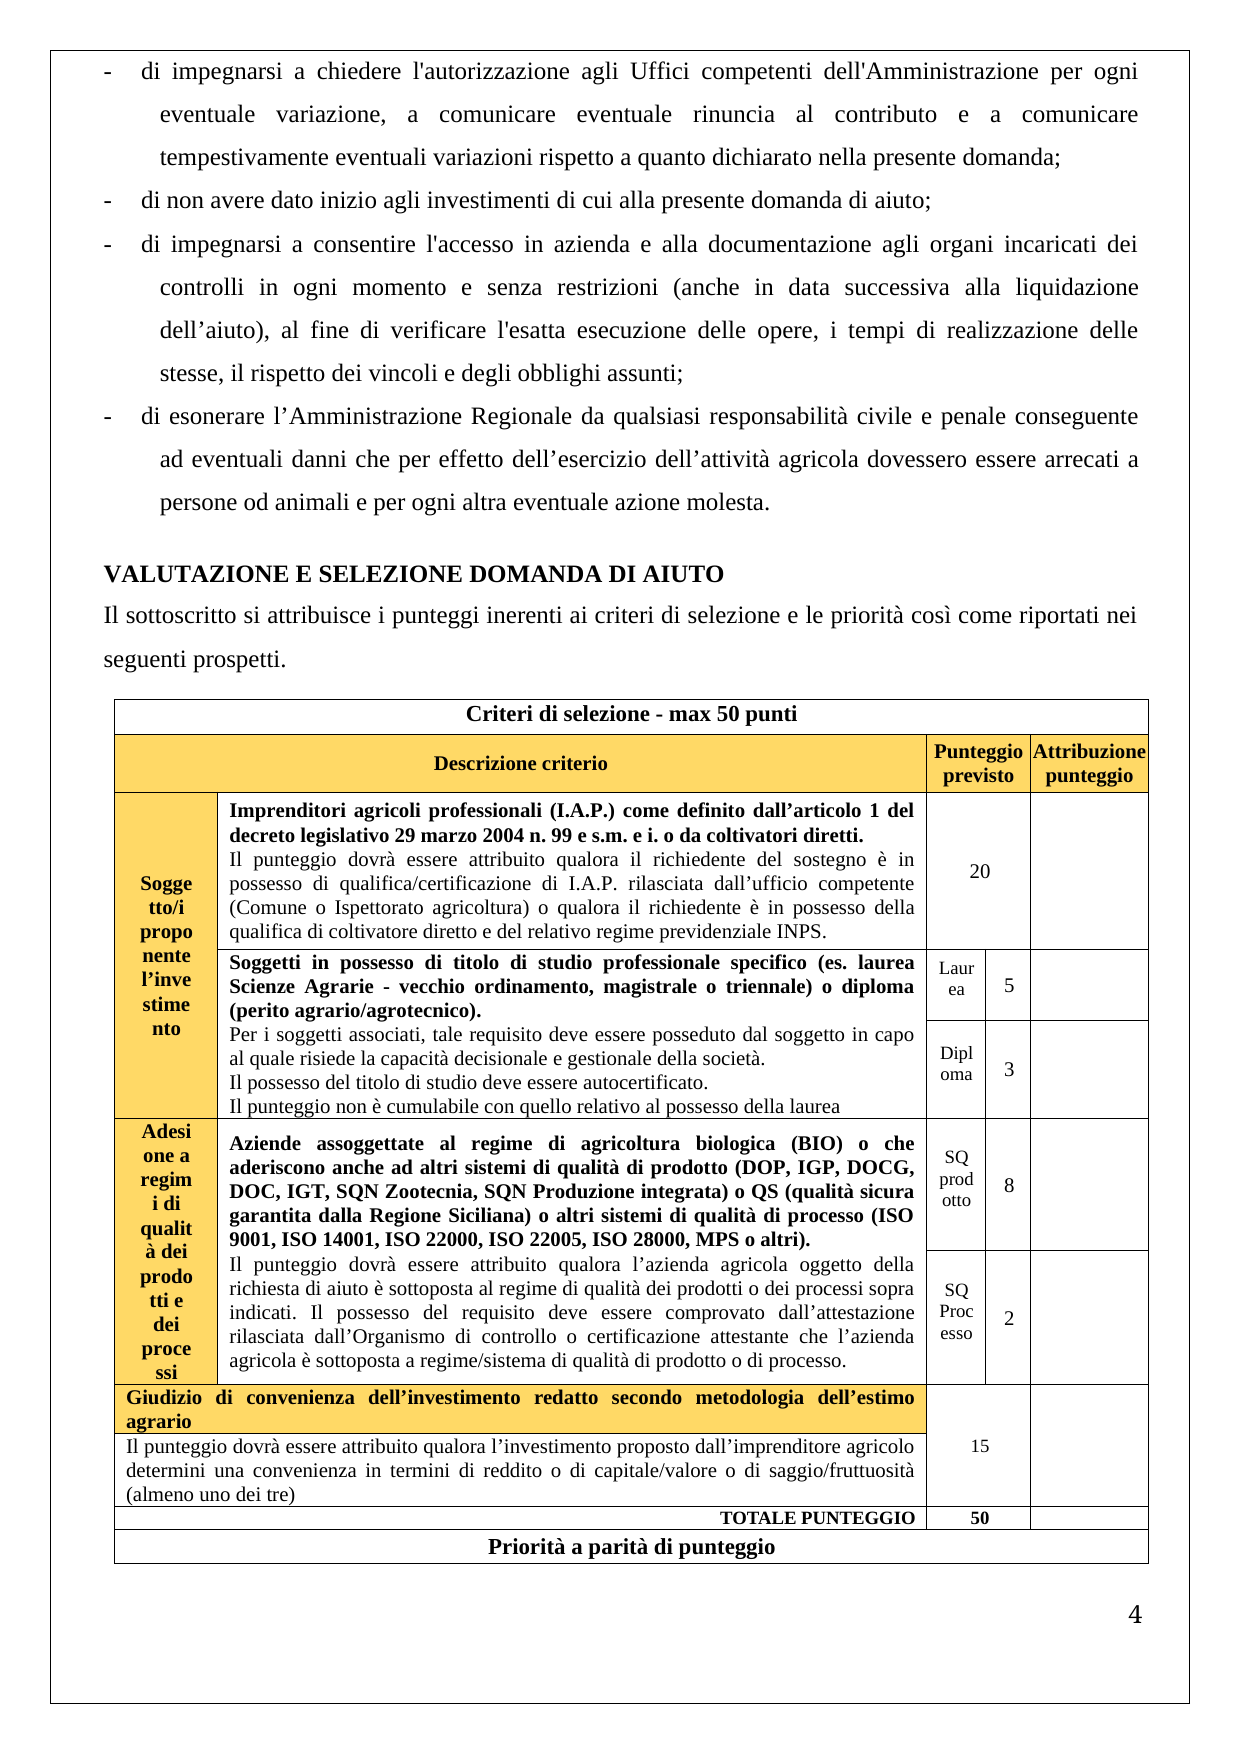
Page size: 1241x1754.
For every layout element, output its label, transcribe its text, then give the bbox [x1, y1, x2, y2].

table_cell SQ prodotto [927, 1119, 985, 1250]
list di esonerare l’Amministrazione Regionale da qualsiasi responsabilità civile e penale conseguente ad eventuali danni che per effetto dell’esercizio dell’attività agricola dovessero essere arrecati a persone od animali e per ogni altra eventuale azione molesta. [103, 401, 1140, 516]
table_cell 20 [927, 793, 1030, 949]
table_cell Soggetti in possesso di titolo di studio professionale specifico (es. laurea Scienze Agrarie - vecchio ordinamento, magistrale o triennale) o diploma (perito agrario/agrotecnico). Per i soggetti associati, tale requisito deve essere posseduto dal soggetto in capo al quale risiede la capacità decisionale e gestionale della società. Il possesso del titolo di studio deve essere autocertificato. Il punteggio non è cumulabile con quello relativo al possesso della laurea [218, 950, 926, 1118]
table_cell Aziende assoggettate al regime di agricoltura biologica (BIO) o che aderiscono anche ad altri sistemi di qualità di prodotto (DOP, IGP, DOCG, DOC, IGT, SQN Zootecnia, SQN Produzione integrata) o QS (qualità sicura garantita dalla Regione Siciliana) o altri sistemi di qualità di processo (ISO 9001, ISO 14001, ISO 22000, ISO 22005, ISO 28000, MPS o altri). Il punteggio dovrà essere attribuito qualora l’azienda agricola oggetto della richiesta di aiuto è sottoposta al regime di qualità dei prodotti o dei processi sopra indicati. Il possesso del requisito deve essere comprovato dall’attestazione rilasciata dall’Organismo di controllo o certificazione attestante che l’azienda agricola è sottoposta a regime/sistema di qualità di prodotto o di processo. [218, 1119, 926, 1384]
table_cell [1031, 1507, 1148, 1529]
table_cell 5 [986, 950, 1030, 1019]
table_cell Descrizione criterio [115, 735, 926, 792]
table_cell Il punteggio dovrà essere attribuito qualora l’investimento proposto dall’imprenditore agricolo determini una convenienza in termini di reddito o di capitale/valore o di saggio/fruttuosità (almeno uno dei tre) [115, 1434, 926, 1506]
table_cell 3 [986, 1021, 1030, 1118]
table_cell [1031, 1021, 1148, 1118]
table_cell 15 [927, 1385, 1030, 1506]
text VALUTAZIONE E SELEZIONE DOMANDa DI aiuto [103, 559, 1140, 588]
table_cell [1031, 793, 1148, 949]
table_header Criteri di selezione - max 50 punti [115, 700, 1148, 734]
text Il sottoscritto si attribuisce i punteggi inerenti ai criteri di selezione e le priorità così come riportati nei seguenti prospetti. [103, 601, 1140, 672]
table_cell 2 [986, 1251, 1030, 1384]
table_cell Laurea [927, 950, 985, 1019]
table_cell Soggetto/i proponente l’investimento [115, 793, 217, 1118]
table_cell [1031, 1119, 1148, 1250]
table_cell Attribuzione punteggio [1031, 735, 1148, 792]
table_cell [1031, 950, 1148, 1019]
table_cell SQ Processo [927, 1251, 985, 1384]
table_cell [1031, 1385, 1148, 1506]
table_cell Giudizio di convenienza dell’investimento redatto secondo metodologia dell’estimo agrario [115, 1385, 926, 1433]
table_cell Punteggio previsto [927, 735, 1030, 792]
table_cell Priorità a parità di punteggio [115, 1530, 1148, 1563]
table_cell 50 [927, 1507, 1030, 1529]
table_cell [1031, 1251, 1148, 1384]
table_cell TOTALE PUNTEGGIO [115, 1507, 926, 1529]
table_cell 8 [986, 1119, 1030, 1250]
table_cell Imprenditori agricoli professionali (I.A.P.) come definito dall’articolo 1 del decreto legislativo 29 marzo 2004 n. 99 e s.m. e i. o da coltivatori diretti. Il punteggio dovrà essere attribuito qualora il richiedente del sostegno è in possesso di qualifica/certificazione di I.A.P. rilasciata dall’ufficio competente (Comune o Ispettorato agricoltura) o qualora il richiedente è in possesso della qualifica di coltivatore diretto e del relativo regime previdenziale INPS. [218, 793, 926, 949]
list di non avere dato inizio agli investimenti di cui alla presente domanda di aiuto; [103, 186, 1140, 214]
list di impegnarsi a consentire l'accesso in azienda e alla documentazione agli organi incaricati dei controlli in ogni momento e senza restrizioni (anche in data successiva alla liquidazione dell’aiuto), al fine di verificare l'esatta esecuzione delle opere, i tempi di realizzazione delle stesse, il rispetto dei vincoli e degli obblighi assunti; [103, 229, 1140, 387]
table_cell Diploma [927, 1021, 985, 1118]
list di impegnarsi a chiedere l'autorizzazione agli Uffici competenti dell'Amministrazione per ogni eventuale variazione, a comunicare eventuale rinuncia al contributo e a comunicare tempestivamente eventuali variazioni rispetto a quanto dichiarato nella presente domanda; [103, 56, 1140, 171]
table_cell Adesione a regimi di qualità dei prodotti e dei processi [115, 1119, 217, 1384]
